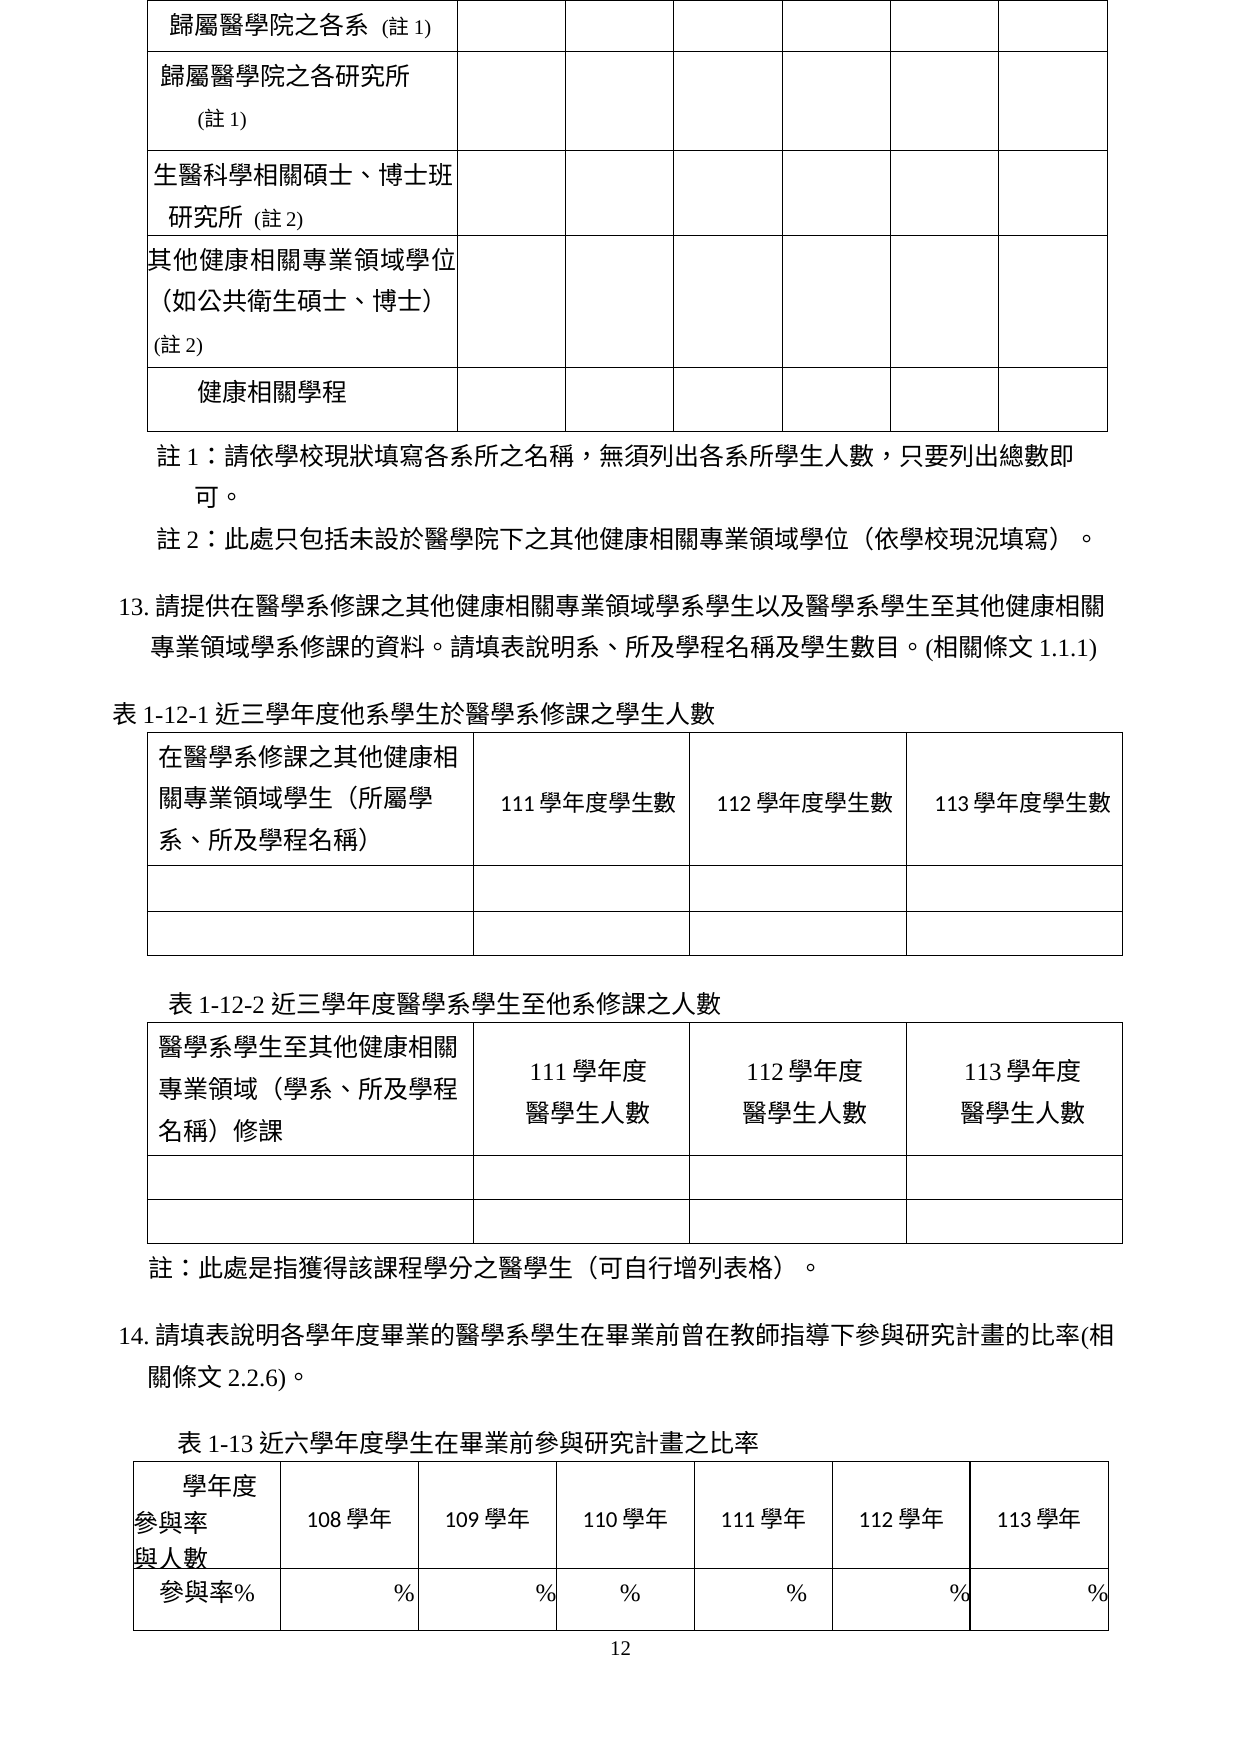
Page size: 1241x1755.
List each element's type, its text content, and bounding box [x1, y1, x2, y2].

table_header 在醫學系修課之其他健康相關專業領域學生（所屬學系、所及學程名稱） [148, 733, 473, 865]
list 請提供在醫學系修課之其他健康相關專業領域學系學生以及醫學系學生至其他健康相關專業領域學系修課的資料。請填表說明系、所及學程名稱及學生數目。(相關條文1.1.1) [118, 582, 1122, 665]
table_header 111學年度 醫學生人數 [474, 1023, 689, 1154]
table_cell 參與率% [134, 1569, 280, 1630]
table_cell [891, 236, 998, 367]
table_cell [891, 1, 998, 51]
table_cell [690, 866, 906, 911]
table_cell [891, 151, 998, 235]
text 表1-12-2 近三學年度醫學系學生至他系修課之人數 [168, 981, 1122, 1022]
table_cell % [281, 1569, 418, 1630]
table_cell 健康相關學程 [148, 368, 457, 431]
table_cell [566, 236, 673, 367]
table_cell [674, 151, 782, 235]
table_cell [458, 236, 565, 367]
text 註1：請依學校現狀填寫各系所之名稱，無須列出各系所學生人數，只要列出總數即 [150, 432, 1122, 473]
table_cell % [971, 1569, 1108, 1630]
table_cell [474, 1200, 689, 1243]
table_cell % [557, 1569, 694, 1630]
list 請填表說明各學年度畢業的醫學系學生在畢業前曾在教師指導下參與研究計畫的比率(相關條文2.2.6)。 [118, 1311, 1122, 1394]
text 表1-12-1 近三學年度他系學生於醫學系修課之學生人數 [69, 690, 1122, 732]
table_cell [458, 151, 565, 235]
table_cell [783, 368, 890, 431]
table_cell 歸屬醫學院之各系 (註1) [148, 1, 457, 51]
table_header 113學年 [971, 1462, 1108, 1567]
table_cell [148, 1200, 473, 1243]
table_header 108學年 [281, 1462, 418, 1567]
table_cell 生醫科學相關碩士、博士班研究所 (註2) [148, 151, 457, 235]
table_cell [674, 1, 782, 51]
text 表1-13 近六學年度學生在畢業前參與研究計畫之比率 [177, 1419, 1122, 1461]
table_cell [999, 368, 1107, 431]
table_header 112學年度學生數 [690, 733, 906, 865]
text 可。 [150, 473, 1122, 515]
table_cell [999, 151, 1107, 235]
table_cell [783, 236, 890, 367]
table_header 113學年度 醫學生人數 [907, 1023, 1122, 1154]
table_cell [458, 1, 565, 51]
table_header 112學年 [833, 1462, 969, 1567]
table_cell [783, 52, 890, 150]
table_cell [907, 866, 1122, 911]
table_cell [907, 1200, 1122, 1243]
table_cell [907, 912, 1122, 954]
table_cell [674, 236, 782, 367]
table_cell [674, 52, 782, 150]
table_cell [566, 151, 673, 235]
table_cell [458, 52, 565, 150]
table_header 111學年 [695, 1462, 832, 1567]
table_cell [474, 912, 689, 954]
table_cell [148, 912, 473, 954]
table_cell [148, 1156, 473, 1199]
table_cell [566, 52, 673, 150]
table_cell [783, 151, 890, 235]
table_cell [474, 1156, 689, 1199]
table_cell % [419, 1569, 556, 1630]
table_header 111學年度學生數 [474, 733, 689, 865]
text 註：此處是指獲得該課程學分之醫學生（可自行增列表格）。 [148, 1244, 1127, 1286]
table_cell % [833, 1569, 969, 1630]
table_header 109學年 [419, 1462, 556, 1567]
table_cell [458, 368, 565, 431]
table_header 113學年度學生數 [907, 733, 1122, 865]
table_header 112學年度 醫學生人數 [690, 1023, 906, 1154]
table_cell 歸屬醫學院之各研究所 (註1) [148, 52, 457, 150]
table_cell [474, 866, 689, 911]
table_cell [999, 236, 1107, 367]
table_cell [566, 1, 673, 51]
table_cell [783, 1, 890, 51]
table_cell [907, 1156, 1122, 1199]
table_cell [690, 1156, 906, 1199]
text 註2：此處只包括未設於醫學院下之其他健康相關專業領域學位（依學校現況填寫）。 [150, 515, 1122, 557]
table_cell [891, 52, 998, 150]
table_cell [148, 866, 473, 911]
table_header 醫學系學生至其他健康相關專業領域（學系、所及學程名稱）修課 [148, 1023, 473, 1154]
table_cell [674, 368, 782, 431]
table_cell [690, 912, 906, 954]
table_cell [999, 52, 1107, 150]
table_cell [566, 368, 673, 431]
table_cell 其他健康相關專業領域學位（如公共衛生碩士、博士） (註2) [148, 236, 457, 367]
table_header 110學年 [557, 1462, 694, 1567]
table_cell % [695, 1569, 832, 1630]
table_header 學年度 參與率 與人數 [134, 1462, 280, 1567]
table_cell [891, 368, 998, 431]
table_cell [690, 1200, 906, 1243]
table_cell [999, 1, 1107, 51]
